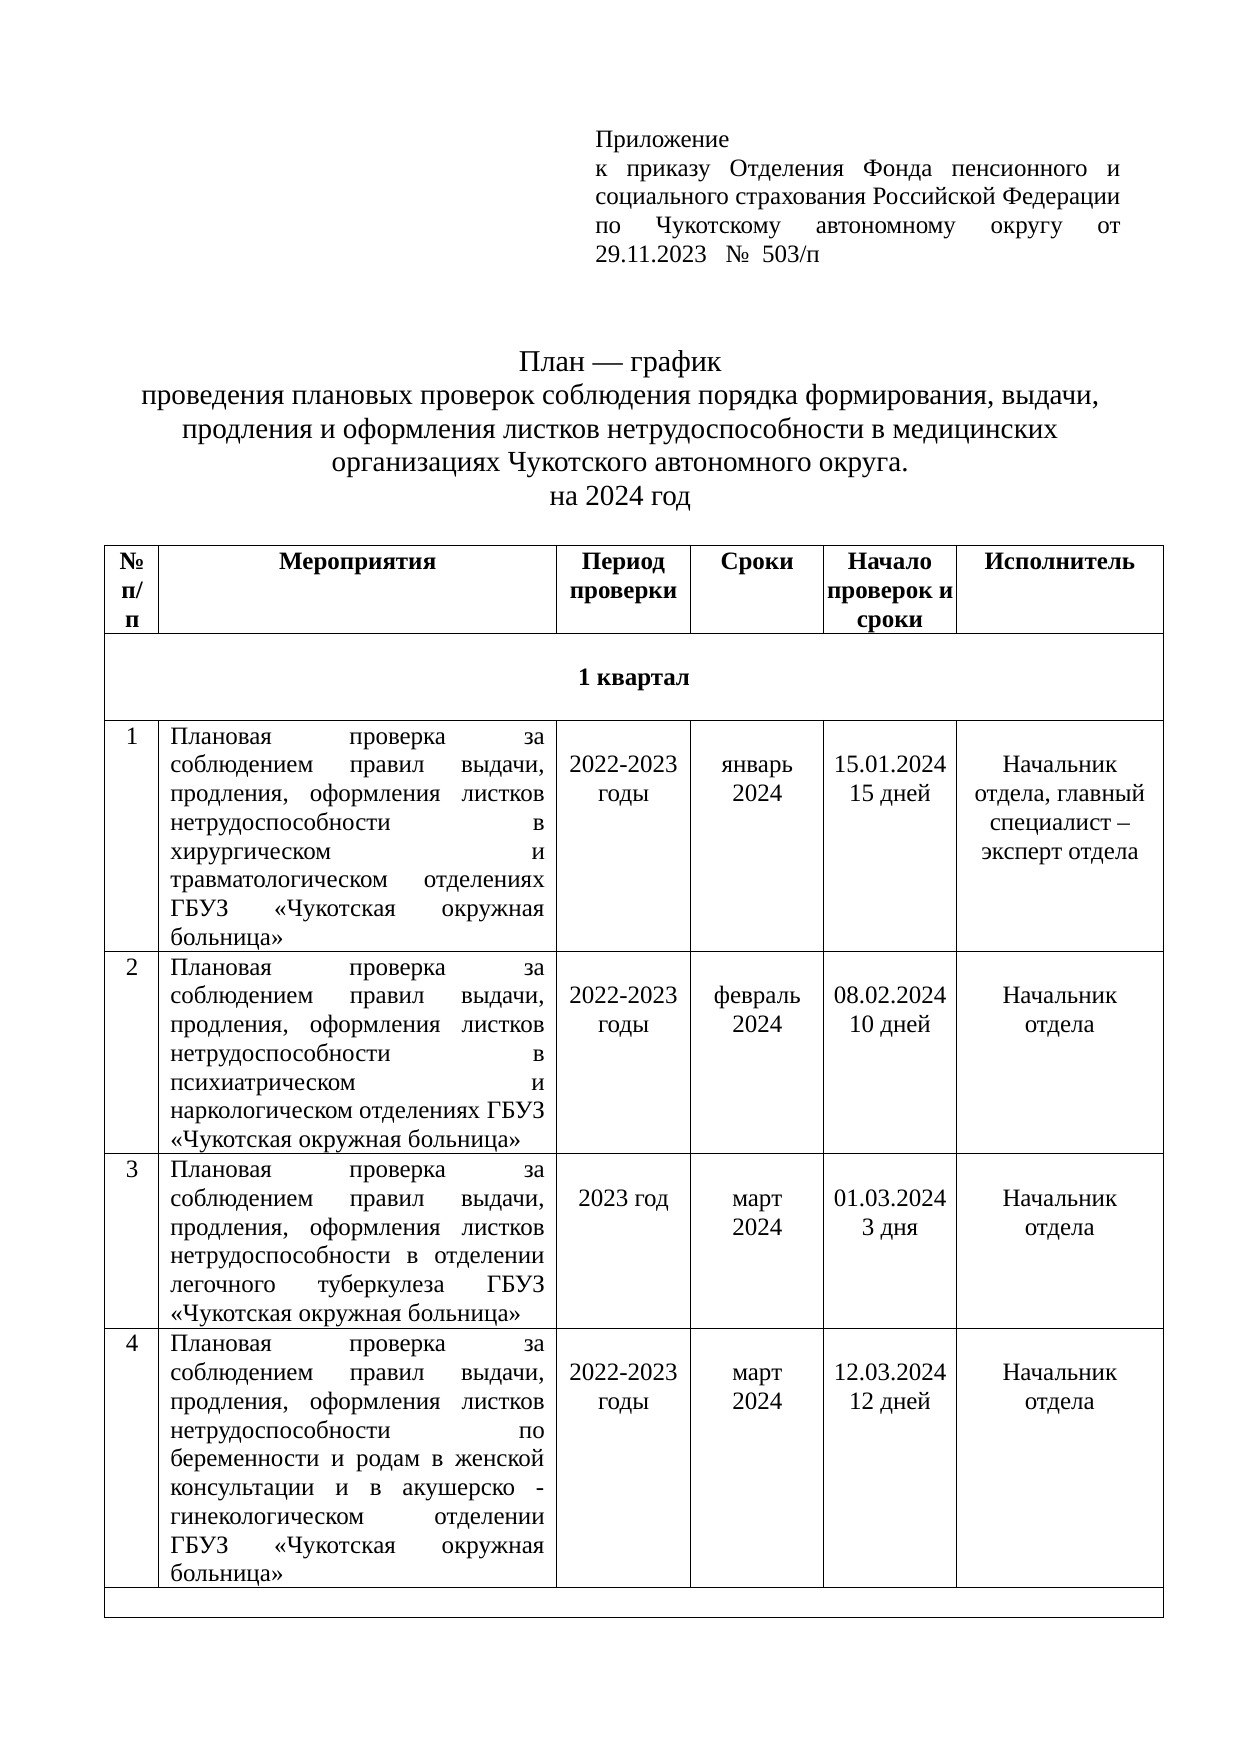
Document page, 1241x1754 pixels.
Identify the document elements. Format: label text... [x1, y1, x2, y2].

table_cell 15.01.2024 15 дней [824, 721, 956, 951]
table_cell Начальник отдела [957, 1329, 1163, 1587]
table_header Сроки [691, 546, 823, 632]
table_cell февраль 2024 [691, 952, 823, 1153]
table_cell 08.02.2024 10 дней [824, 952, 956, 1153]
table_cell март 2024 [691, 1329, 823, 1587]
table_header № п/п [105, 546, 158, 632]
table_cell 1 [105, 721, 158, 951]
table_cell Начальник отдела [957, 952, 1163, 1153]
text на 2024 год [118, 478, 1122, 512]
table_cell 2022-2023 годы [557, 721, 690, 951]
table_header Начало проверок и сроки [824, 546, 956, 632]
table_cell 2 [105, 952, 158, 1153]
table_cell март 2024 [691, 1154, 823, 1327]
table_cell Плановая проверка за соблюдением правил выдачи, продления, оформления листков нетрудоспособности в хирургическом и травматологическом отделениях ГБУЗ «Чукотская окружная больница» [159, 721, 556, 951]
table_cell 2023 год [557, 1154, 690, 1327]
table_header Период проверки [557, 546, 690, 632]
table_cell январь 2024 [691, 721, 823, 951]
table_cell Плановая проверка за соблюдением правил выдачи, продления, оформления листков нетрудоспособности в отделении легочного туберкулеза ГБУЗ «Чукотская окружная больница» [159, 1154, 556, 1327]
table_cell [105, 1588, 1163, 1617]
table_cell 12.03.2024 12 дней [824, 1329, 956, 1587]
table_cell 4 [105, 1329, 158, 1587]
text проведения плановых проверок соблюдения порядка формирования, выдачи, продления и оформления листков нетрудоспособности в медицинских организациях Чукотского автономного округа. [118, 377, 1122, 478]
table_header Приложение к приказу Отделения Фонда пенсионного и социального страхования Российской Федерации по Чукотскому автономному округу от 29.11.2023 № 503/п [589, 118, 1126, 273]
table_cell 3 [105, 1154, 158, 1327]
table_cell 2022-2023 годы [557, 952, 690, 1153]
table_cell Начальник отдела [957, 1154, 1163, 1327]
table_header Мероприятия [159, 546, 556, 632]
table_cell Начальник отдела, главный специалист – эксперт отдела [957, 721, 1163, 951]
table_cell 1 квартал [105, 634, 1163, 720]
table_cell Плановая проверка за соблюдением правил выдачи, продления, оформления листков нетрудоспособности по беременности и родам в женской консультации и в акушерско - гинекологическом отделении ГБУЗ «Чукотская окружная больница» [159, 1329, 556, 1587]
table_cell Плановая проверка за соблюдением правил выдачи, продления, оформления листков нетрудоспособности в психиатрическом и наркологическом отделениях ГБУЗ «Чукотская окружная больница» [159, 952, 556, 1153]
text План — график [118, 343, 1122, 377]
table_header [123, 118, 589, 273]
table_cell 2022-2023 годы [557, 1329, 690, 1587]
table_header Исполнитель [957, 546, 1163, 632]
table_cell 01.03.2024 3 дня [824, 1154, 956, 1327]
